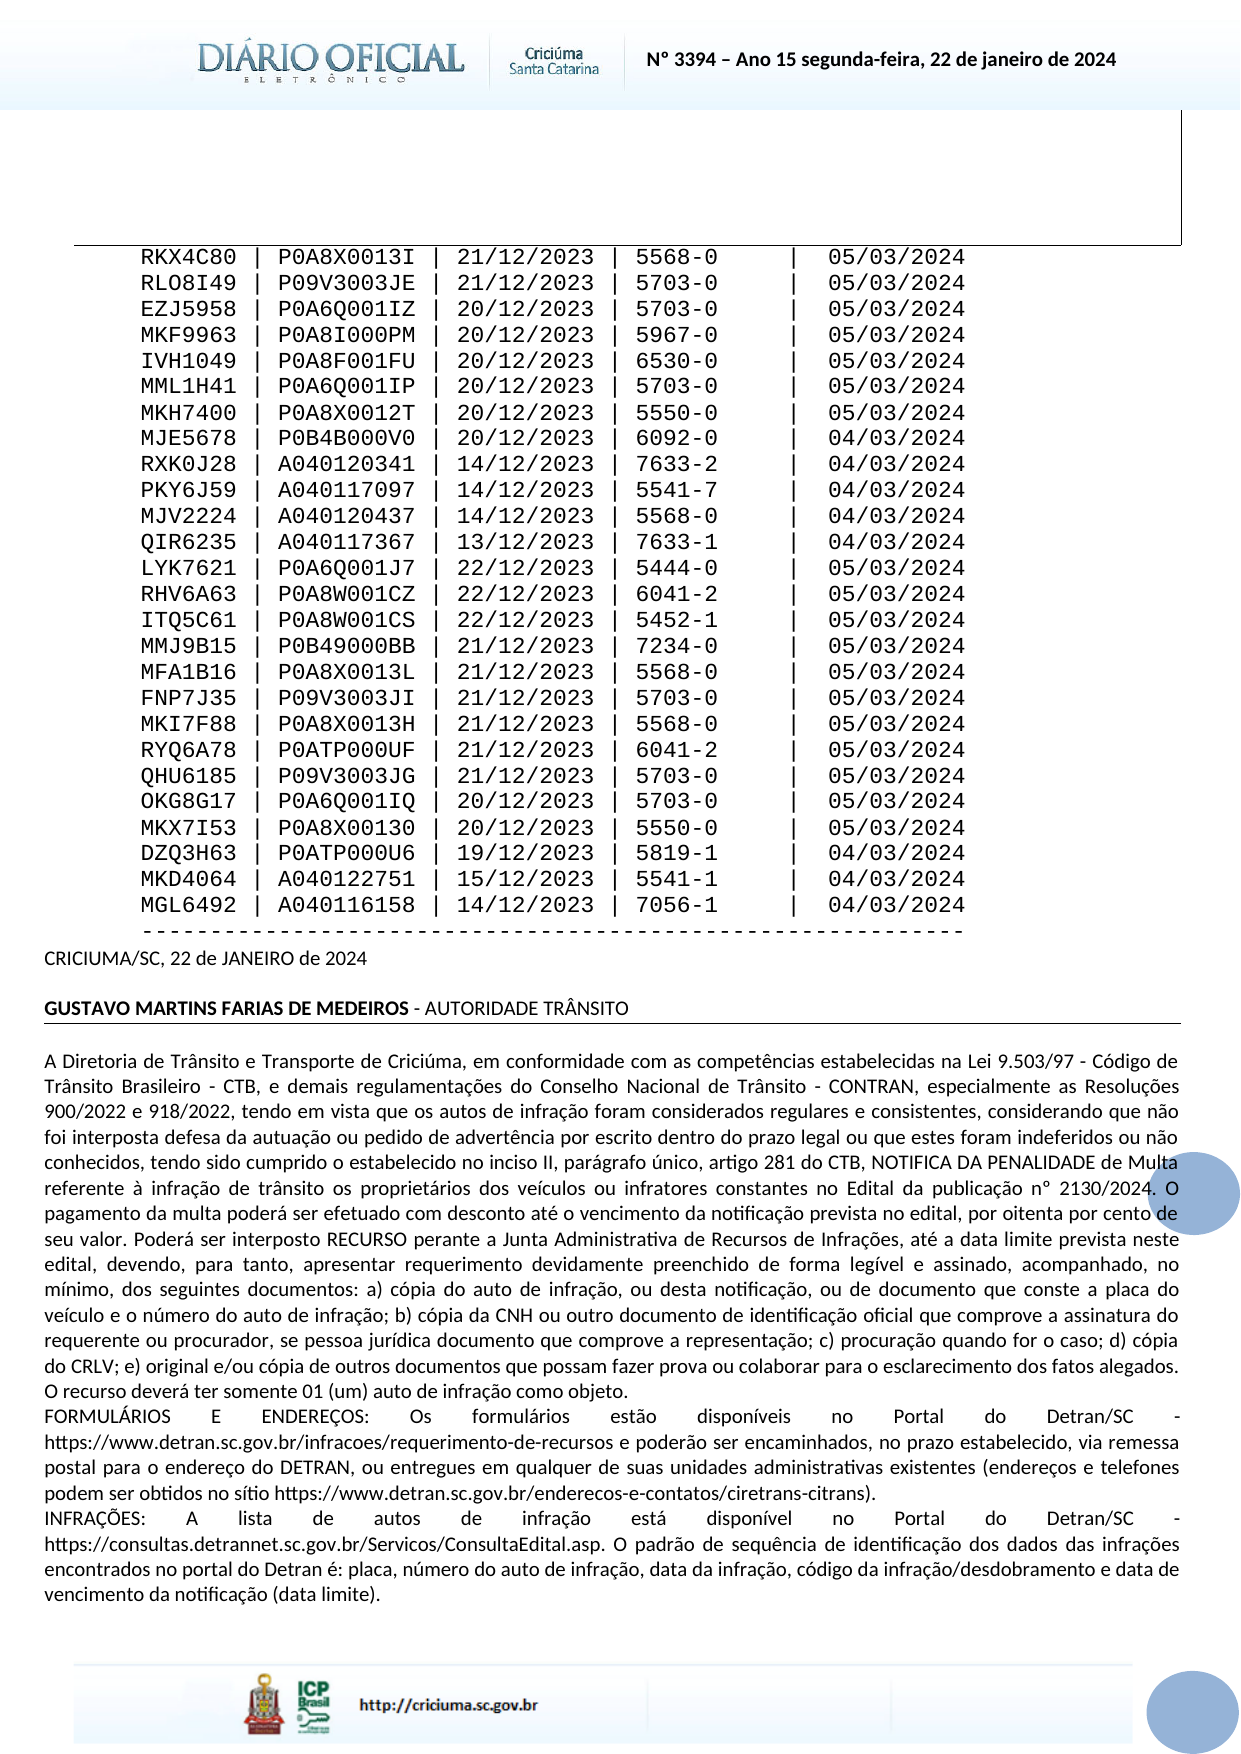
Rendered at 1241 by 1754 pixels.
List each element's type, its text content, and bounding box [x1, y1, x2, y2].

text MKI7F88 | P0A8X0013H | 21/12/2023 | 5568-0 | 05/03/2024 [44, 712, 1181, 738]
text GUSTAVO MARTINS FARIAS DE MEDEIROS - AUTORIDADE TRÂNSITO [44, 996, 1181, 1023]
text MMJ9B15 | P0B49000BB | 21/12/2023 | 7234-0 | 05/03/2024 [44, 634, 1181, 660]
text RHV6A63 | P0A8W001CZ | 22/12/2023 | 6041-2 | 05/03/2024 [44, 582, 1181, 608]
text FNP7J35 | P09V3003JI | 21/12/2023 | 5703-0 | 05/03/2024 [44, 686, 1181, 712]
text EZJ5958 | P0A6Q001IZ | 20/12/2023 | 5703-0 | 05/03/2024 [44, 297, 1181, 323]
text MKF9963 | P0A8I000PM | 20/12/2023 | 5967-0 | 05/03/2024 [44, 323, 1181, 349]
text CRICIUMA/SC, 22 de JANEIRO de 2024 [44, 946, 1181, 972]
text QIR6235 | A040117367 | 13/12/2023 | 7633-1 | 04/03/2024 [44, 531, 1181, 556]
text INFRAÇÕES: A lista de autos de infração está disponível no Portal do Detran/SC - https://consultas.detrannet.sc.gov.br/Servicos/ConsultaEdital.asp. O padrão de sequência de identificação dos dados das infrações encontrados no portal do Detran é: placa, número do auto de infração, data da infração, código da infração/desdobramento e data de vencimento da notificação (data limite). [44, 1505, 1181, 1607]
text RYQ6A78 | P0ATP000UF | 21/12/2023 | 6041-2 | 05/03/2024 [44, 738, 1181, 764]
text ------------------------------------------------------------ [44, 919, 1181, 946]
text FORMULÁRIOS E ENDEREÇOS: Os formulários estão disponíveis no Portal do Detran/SC - https://www.detran.sc.gov.br/infracoes/requerimento-de-recursos e poderão ser encaminhados, no prazo estabelecido, via remessa postal para o endereço do DETRAN, ou entregues em qualquer de suas unidades administrativas existentes (endereços e telefones podem ser obtidos no sítio https://www.detran.sc.gov.br/enderecos-e-contatos/ciretrans-citrans). [44, 1404, 1181, 1505]
text ITQ5C61 | P0A8W001CS | 22/12/2023 | 5452-1 | 05/03/2024 [44, 608, 1181, 634]
text MKD4064 | A040122751 | 15/12/2023 | 5541-1 | 04/03/2024 [44, 868, 1181, 894]
text MJE5678 | P0B4B000V0 | 20/12/2023 | 6092-0 | 04/03/2024 [44, 427, 1181, 453]
text MJV2224 | A040120437 | 14/12/2023 | 5568-0 | 04/03/2024 [44, 504, 1181, 531]
text RKX4C80 | P0A8X0013I | 21/12/2023 | 5568-0 | 05/03/2024 [44, 245, 1181, 271]
text DZQ3H63 | P0ATP000U6 | 19/12/2023 | 5819-1 | 04/03/2024 [44, 842, 1181, 868]
text RLO8I49 | P09V3003JE | 21/12/2023 | 5703-0 | 05/03/2024 [44, 271, 1181, 297]
text OKG8G17 | P0A6Q001IQ | 20/12/2023 | 5703-0 | 05/03/2024 [44, 790, 1181, 816]
text A Diretoria de Trânsito e Transporte de Criciúma, em conformidade com as competências estabelecidas na Lei 9.503/97 - Código de Trânsito Brasileiro - CTB, e demais regulamentações do Conselho Nacional de Trânsito - CONTRAN, especialmente as Resoluções 900/2022 e 918/2022, tendo em vista que os autos de infração foram considerados regulares e consistentes, considerando que não foi interposta defesa da autuação ou pedido de advertência por escrito dentro do prazo legal ou que estes foram indeferidos ou não conhecidos, tendo sido cumprido o estabelecido no inciso II, parágrafo único, artigo 281 do CTB, NOTIFICA DA PENALIDADE de Multa referente à infração de trânsito os proprietários dos veículos ou infratores constantes no Edital da publicação nº 2130/2024. O pagamento da multa poderá ser efetuado com desconto até o vencimento da notificação prevista no edital, por oitenta por cento de seu valor. Poderá ser interposto RECURSO perante a Junta Administrativa de Recursos de Infrações, até a data limite prevista neste edital, devendo, para tanto, apresentar requerimento devidamente preenchido de forma legível e assinado, acompanhado, no mínimo, dos seguintes documentos: a) cópia do auto de infração, ou desta notificação, ou de documento que conste a placa do veículo e o número do auto de infração; b) cópia da CNH ou outro documento de identificação oficial que comprove a assinatura do requerente ou procurador, se pessoa jurídica documento que comprove a representação; c) procuração quando for o caso; d) cópia do CRLV; e) original e/ou cópia de outros documentos que possam fazer prova ou colaborar para o esclarecimento dos fatos alegados. O recurso deverá ter somente 01 (um) auto de infração como objeto. [44, 1048, 1181, 1404]
text MKX7I53 | P0A8X00130 | 20/12/2023 | 5550-0 | 05/03/2024 [44, 816, 1181, 842]
text PKY6J59 | A040117097 | 14/12/2023 | 5541-7 | 04/03/2024 [44, 479, 1181, 504]
text IVH1049 | P0A8F001FU | 20/12/2023 | 6530-0 | 05/03/2024 [44, 349, 1181, 375]
text QHU6185 | P09V3003JG | 21/12/2023 | 5703-0 | 05/03/2024 [44, 764, 1181, 790]
text MML1H41 | P0A6Q001IP | 20/12/2023 | 5703-0 | 05/03/2024 [44, 375, 1181, 401]
text LYK7621 | P0A6Q001J7 | 22/12/2023 | 5444-0 | 05/03/2024 [44, 556, 1181, 582]
text MGL6492 | A040116158 | 14/12/2023 | 7056-1 | 04/03/2024 [44, 894, 1181, 919]
text MKH7400 | P0A8X0012T | 20/12/2023 | 5550-0 | 05/03/2024 [44, 401, 1181, 427]
text MFA1B16 | P0A8X0013L | 21/12/2023 | 5568-0 | 05/03/2024 [44, 660, 1181, 686]
text RXK0J28 | A040120341 | 14/12/2023 | 7633-2 | 04/03/2024 [44, 453, 1181, 479]
